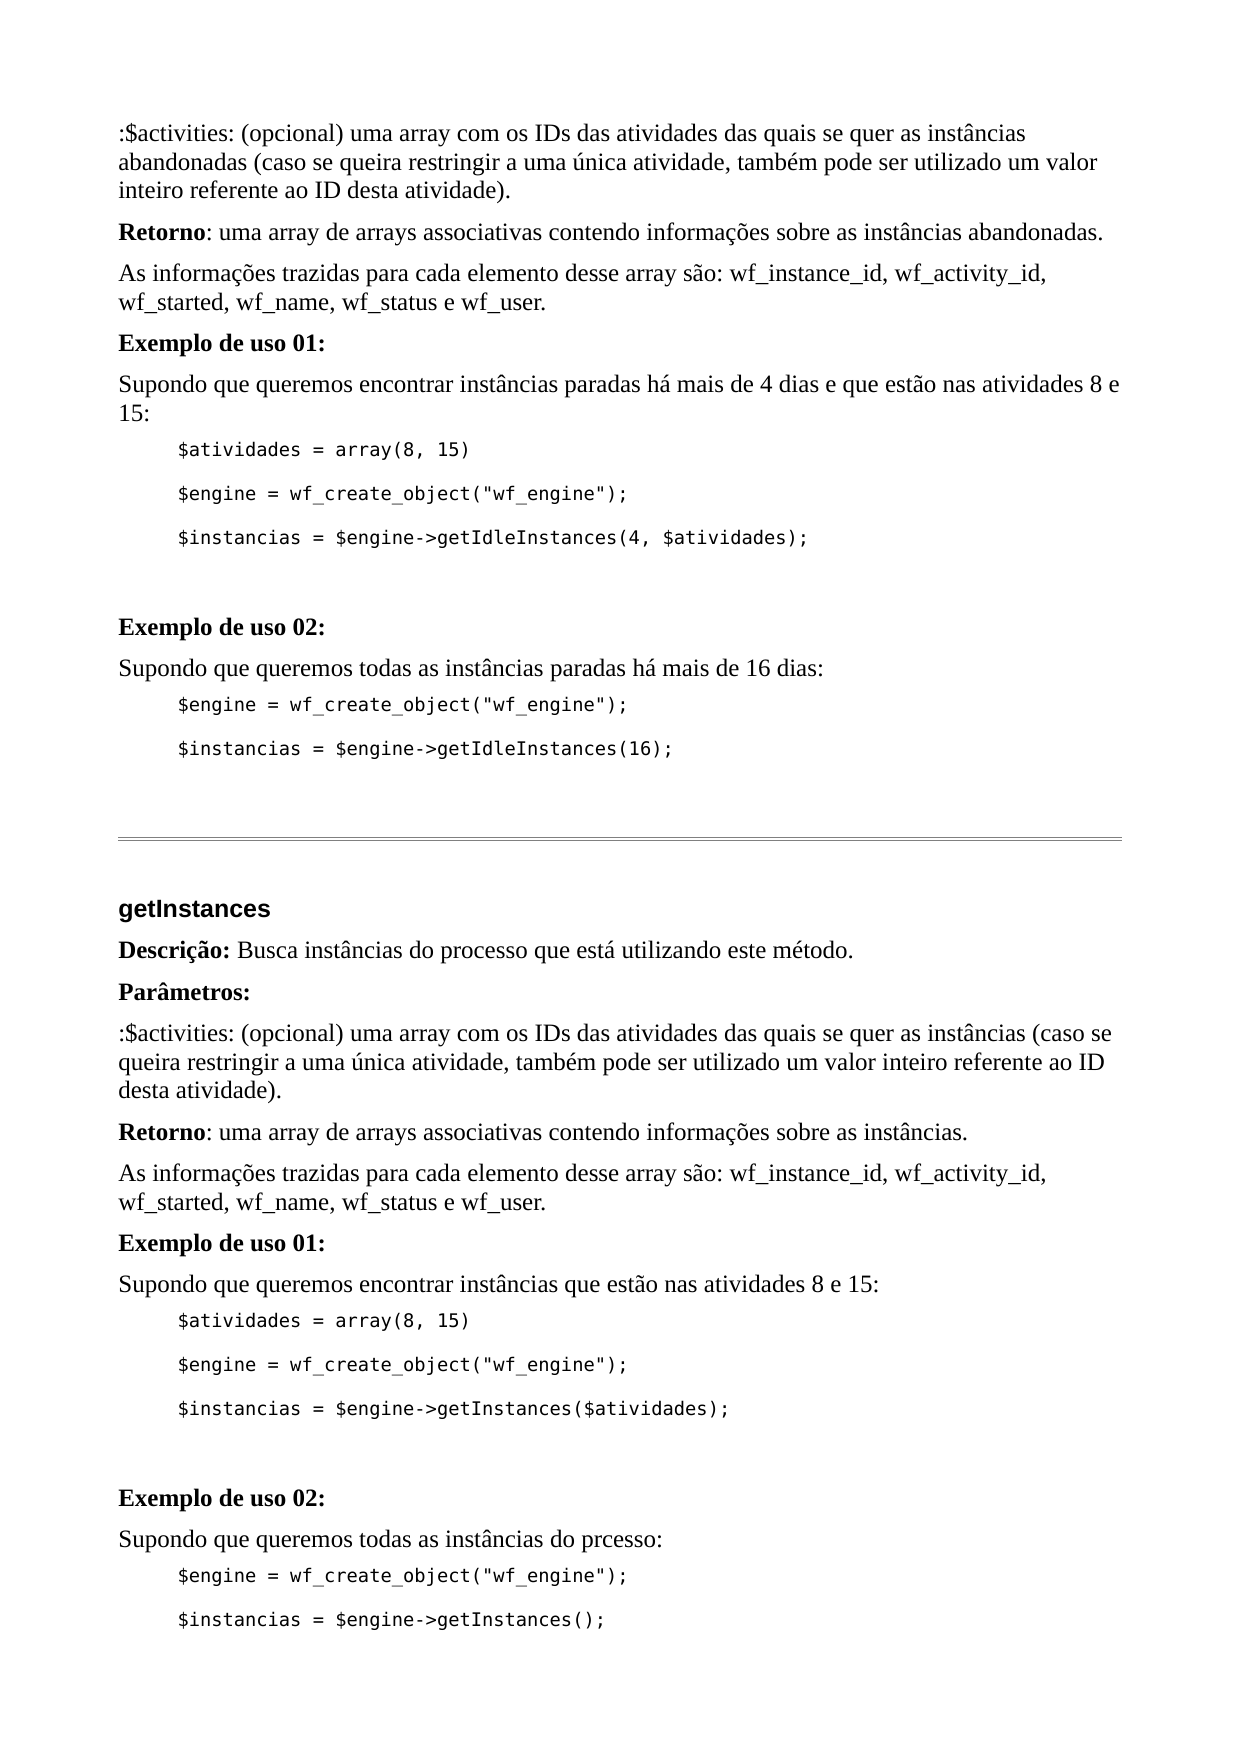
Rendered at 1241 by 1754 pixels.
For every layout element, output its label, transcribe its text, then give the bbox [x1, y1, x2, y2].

text $engine = wf_create_object("wf_engine"); $instancias = $engine->getInstances(); [177, 1566, 1063, 1631]
text $engine = wf_create_object("wf_engine"); $instancias = $engine->getIdleInstances(16); [177, 694, 1063, 782]
text Supondo que queremos encontrar instâncias paradas há mais de 4 dias e que estão nas atividades 8 e 15: [118, 369, 1122, 427]
text Exemplo de uso 02: [118, 612, 1122, 641]
text :$activities: (opcional) uma array com os IDs das atividades das quais se quer as instâncias abandonadas (caso se queira restringir a uma única atividade, também pode ser utilizado um valor inteiro referente ao ID desta atividade). [118, 118, 1122, 204]
text Exemplo de uso 01: [118, 1228, 1122, 1257]
text Exemplo de uso 02: [118, 1483, 1122, 1512]
text Retorno: uma array de arrays associativas contendo informações sobre as instâncias abandonadas. [118, 217, 1122, 246]
text Retorno: uma array de arrays associativas contendo informações sobre as instâncias. [118, 1117, 1122, 1146]
text As informações trazidas para cada elemento desse array são: wf_instance_id, wf_activity_id, wf_started, wf_name, wf_status e wf_user. [118, 1158, 1122, 1216]
subtitle getInstances [118, 894, 1122, 923]
text As informações trazidas para cada elemento desse array são: wf_instance_id, wf_activity_id, wf_started, wf_name, wf_status e wf_user. [118, 258, 1122, 316]
text $atividades = array(8, 15) $engine = wf_create_object("wf_engine"); $instancias = $engine->getInstances($atividades); [177, 1311, 1063, 1442]
text Parâmetros: [118, 977, 1122, 1006]
text $atividades = array(8, 15) $engine = wf_create_object("wf_engine"); $instancias = $engine->getIdleInstances(4, $atividades); [177, 439, 1063, 571]
text Descrição: Busca instâncias do processo que está utilizando este método. [118, 936, 1122, 964]
text Supondo que queremos todas as instâncias do prcesso: [118, 1524, 1122, 1553]
text Exemplo de uso 01: [118, 328, 1122, 357]
text :$activities: (opcional) uma array com os IDs das atividades das quais se quer as instâncias (caso se queira restringir a uma única atividade, também pode ser utilizado um valor inteiro referente ao ID desta atividade). [118, 1018, 1122, 1104]
text Supondo que queremos todas as instâncias paradas há mais de 16 dias: [118, 653, 1122, 682]
text Supondo que queremos encontrar instâncias que estão nas atividades 8 e 15: [118, 1269, 1122, 1298]
